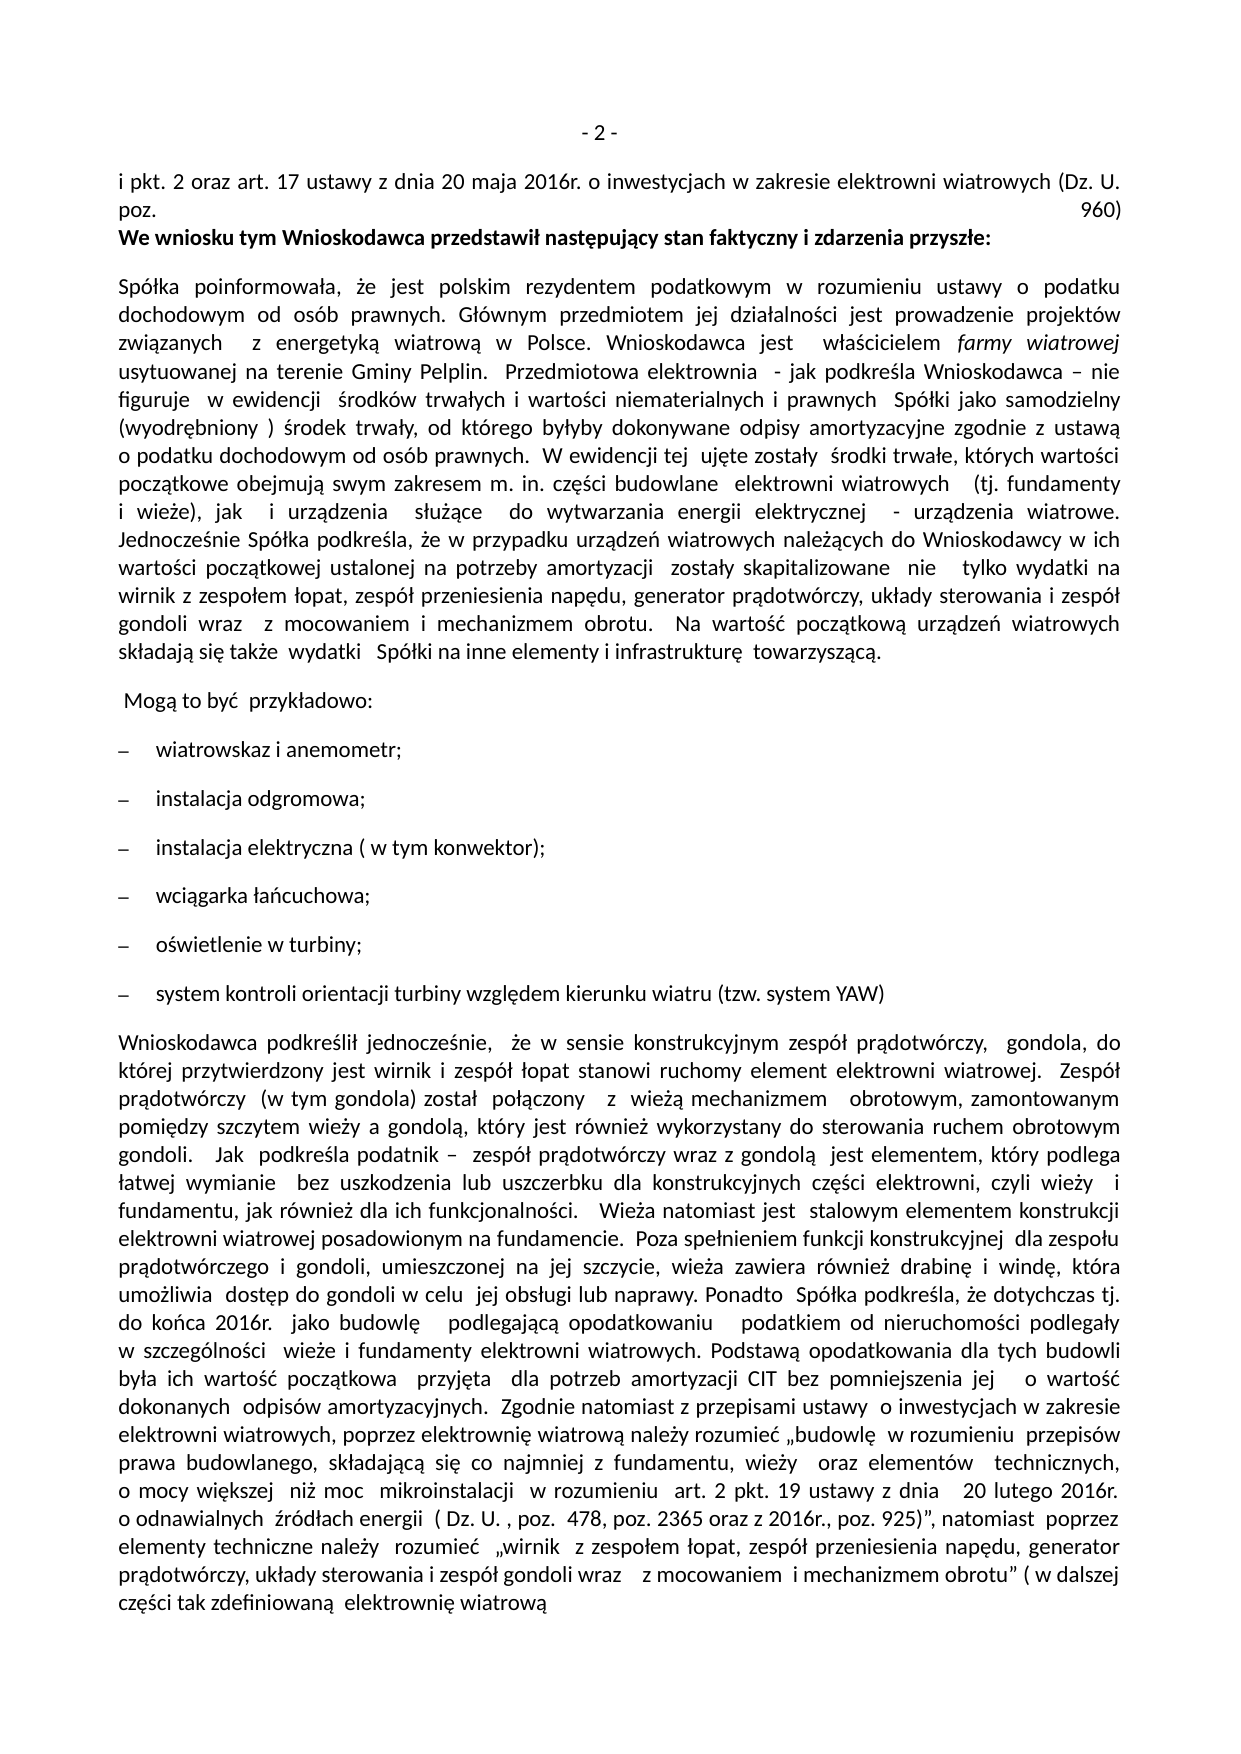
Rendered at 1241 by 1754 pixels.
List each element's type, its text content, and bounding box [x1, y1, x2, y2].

list instalacja elektryczna ( w tym konwektor); [118, 833, 1122, 861]
text - 2 - [118, 118, 1122, 146]
text Mogą to być przykładowo: [118, 686, 1122, 714]
list system kontroli orientacji turbiny względem kierunku wiatru (tzw. system YAW) [118, 979, 1122, 1007]
list wciągarka łańcuchowa; [118, 881, 1122, 909]
text Spółka poinformowała, że jest polskim rezydentem podatkowym w rozumieniu ustawy o podatku dochodowym od osób prawnych. Głównym przedmiotem jej działalności jest prowadzenie projektów związanych z energetyką wiatrową w Polsce. Wnioskodawca jest właścicielem farmy wiatrowej usytuowanej na terenie Gminy Pelplin. Przedmiotowa elektrownia - jak podkreśla Wnioskodawca – nie figuruje w ewidencji środków trwałych i wartości niematerialnych i prawnych Spółki jako samodzielny (wyodrębniony ) środek trwały, od którego byłyby dokonywane odpisy amortyzacyjne zgodnie z ustawą o podatku dochodowym od osób prawnych. W ewidencji tej ujęte zostały środki trwałe, których wartości początkowe obejmują swym zakresem m. in. części budowlane elektrowni wiatrowych (tj. fundamenty i wieże), jak i urządzenia służące do wytwarzania energii elektrycznej - urządzenia wiatrowe. Jednocześnie Spółka podkreśla, że w przypadku urządzeń wiatrowych należących do Wnioskodawcy w ich wartości początkowej ustalonej na potrzeby amortyzacji zostały skapitalizowane nie tylko wydatki na wirnik z zespołem łopat, zespół przeniesienia napędu, generator prądotwórczy, układy sterowania i zespół gondoli wraz z mocowaniem i mechanizmem obrotu. Na wartość początkową urządzeń wiatrowych składają się także wydatki Spółki na inne elementy i infrastrukturę towarzyszącą. [118, 272, 1122, 665]
list oświetlenie w turbiny; [118, 930, 1122, 958]
text Wnioskodawca podkreślił jednocześnie, że w sensie konstrukcyjnym zespół prądotwórczy, gondola, do której przytwierdzony jest wirnik i zespół łopat stanowi ruchomy element elektrowni wiatrowej. Zespół prądotwórczy (w tym gondola) został połączony z wieżą mechanizmem obrotowym, zamontowanym pomiędzy szczytem wieży a gondolą, który jest również wykorzystany do sterowania ruchem obrotowym gondoli. Jak podkreśla podatnik – zespół prądotwórczy wraz z gondolą jest elementem, który podlega łatwej wymianie bez uszkodzenia lub uszczerbku dla konstrukcyjnych części elektrowni, czyli wieży i fundamentu, jak również dla ich funkcjonalności. Wieża natomiast jest stalowym elementem konstrukcji elektrowni wiatrowej posadowionym na fundamencie. Poza spełnieniem funkcji konstrukcyjnej dla zespołu prądotwórczego i gondoli, umieszczonej na jej szczycie, wieża zawiera również drabinę i windę, która umożliwia dostęp do gondoli w celu jej obsługi lub naprawy. Ponadto Spółka podkreśla, że dotychczas tj. do końca 2016r. jako budowlę podlegającą opodatkowaniu podatkiem od nieruchomości podlegały w szczególności wieże i fundamenty elektrowni wiatrowych. Podstawą opodatkowania dla tych budowli była ich wartość początkowa przyjęta dla potrzeb amortyzacji CIT bez pomniejszenia jej o wartość dokonanych odpisów amortyzacyjnych. Zgodnie natomiast z przepisami ustawy o inwestycjach w zakresie elektrowni wiatrowych, poprzez elektrownię wiatrową należy rozumieć „budowlę w rozumieniu przepisów prawa budowlanego, składającą się co najmniej z fundamentu, wieży oraz elementów technicznych, o mocy większej niż moc mikroinstalacji w rozumieniu art. 2 pkt. 19 ustawy z dnia 20 lutego 2016r. o odnawialnych źródłach energii ( Dz. U. , poz. 478, poz. 2365 oraz z 2016r., poz. 925)”, natomiast poprzez elementy techniczne należy rozumieć „wirnik z zespołem łopat, zespół przeniesienia napędu, generator prądotwórczy, układy sterowania i zespół gondoli wraz z mocowaniem i mechanizmem obrotu” ( w dalszej części tak zdefiniowaną elektrownię wiatrową [118, 1028, 1122, 1616]
text i pkt. 2 oraz art. 17 ustawy z dnia 20 maja 2016r. o inwestycjach w zakresie elektrowni wiatrowych (Dz. U. poz. 960) We wniosku tym Wnioskodawca przedstawił następujący stan faktyczny i zdarzenia przyszłe: [118, 167, 1122, 251]
list wiatrowskaz i anemometr; [118, 735, 1122, 763]
list instalacja odgromowa; [118, 784, 1122, 812]
